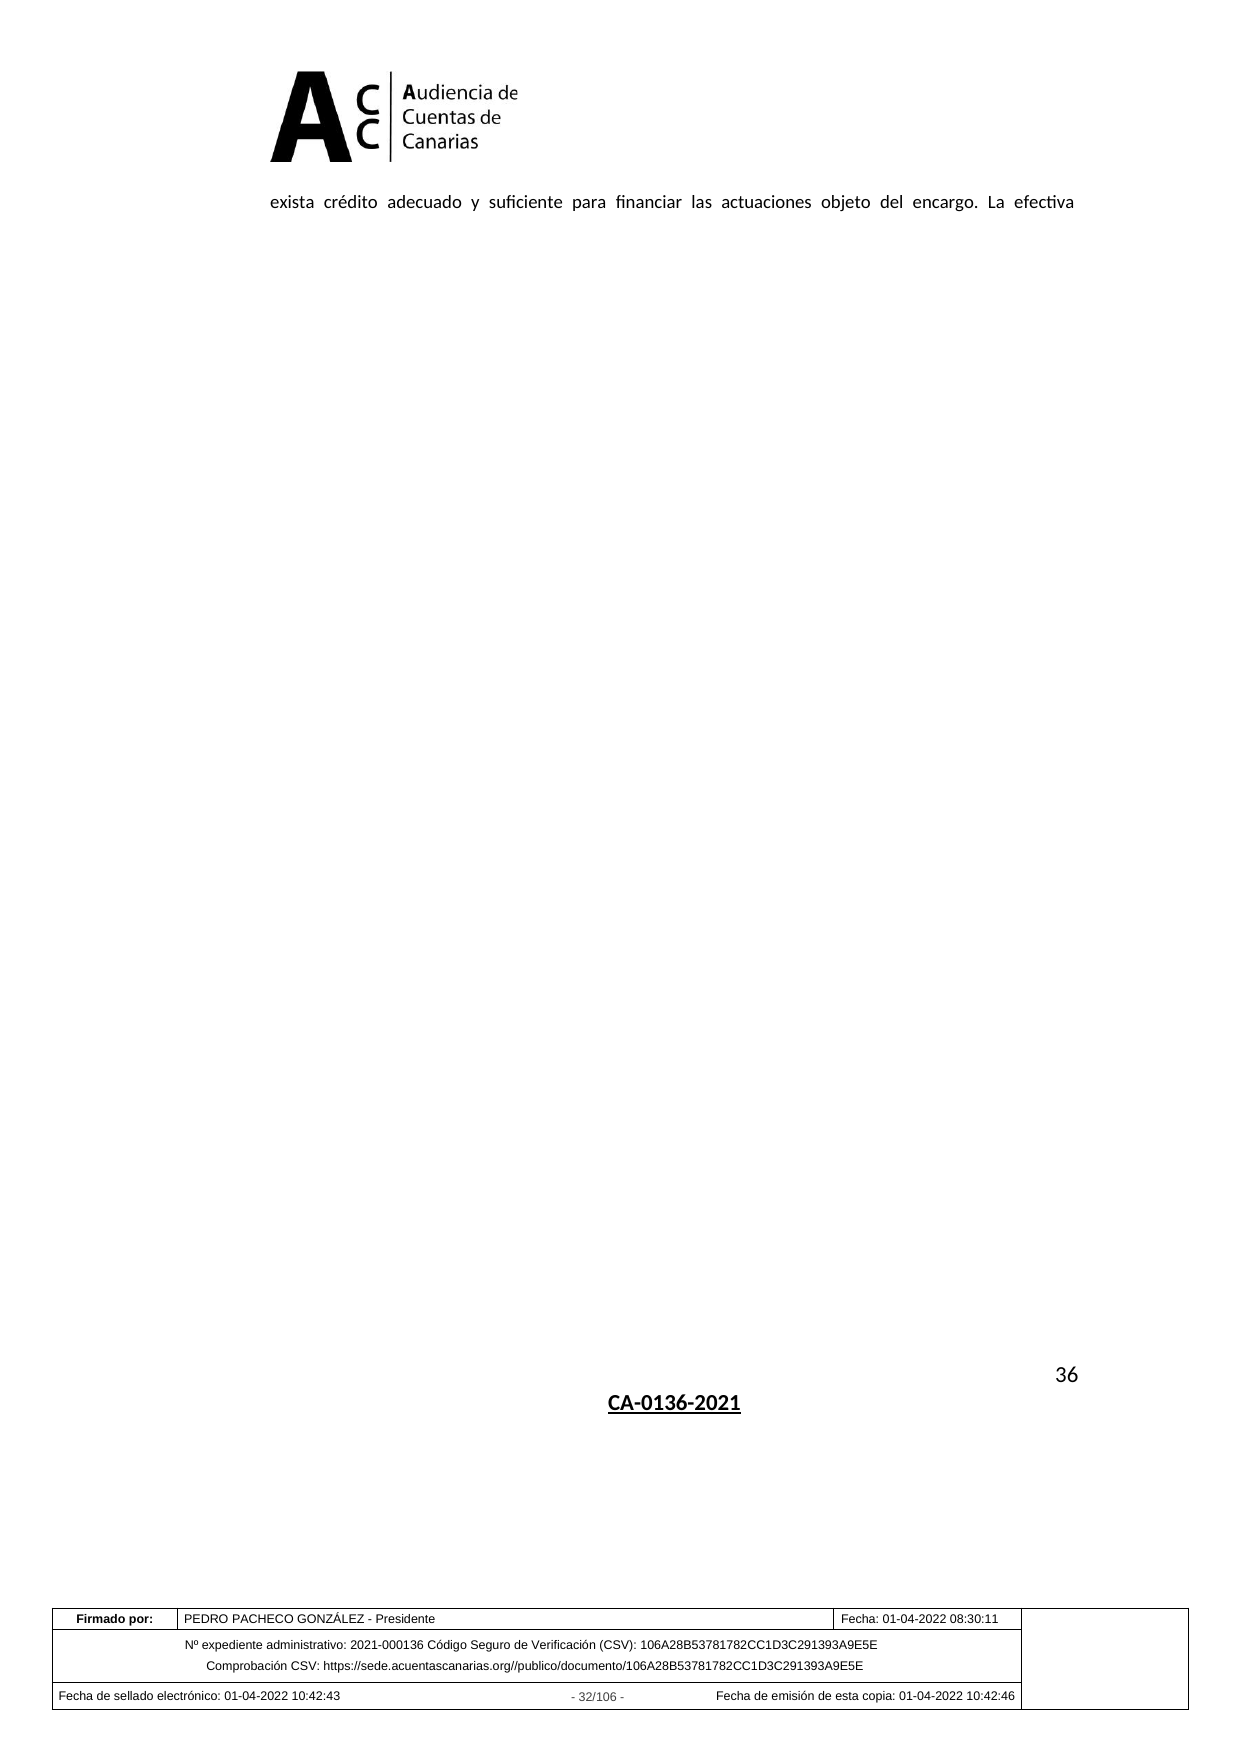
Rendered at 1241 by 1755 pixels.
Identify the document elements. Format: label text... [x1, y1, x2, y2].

text exista crédito adecuado y suficiente para financiar las actuaciones objeto del encargo. La efectiva [270, 190, 1079, 213]
